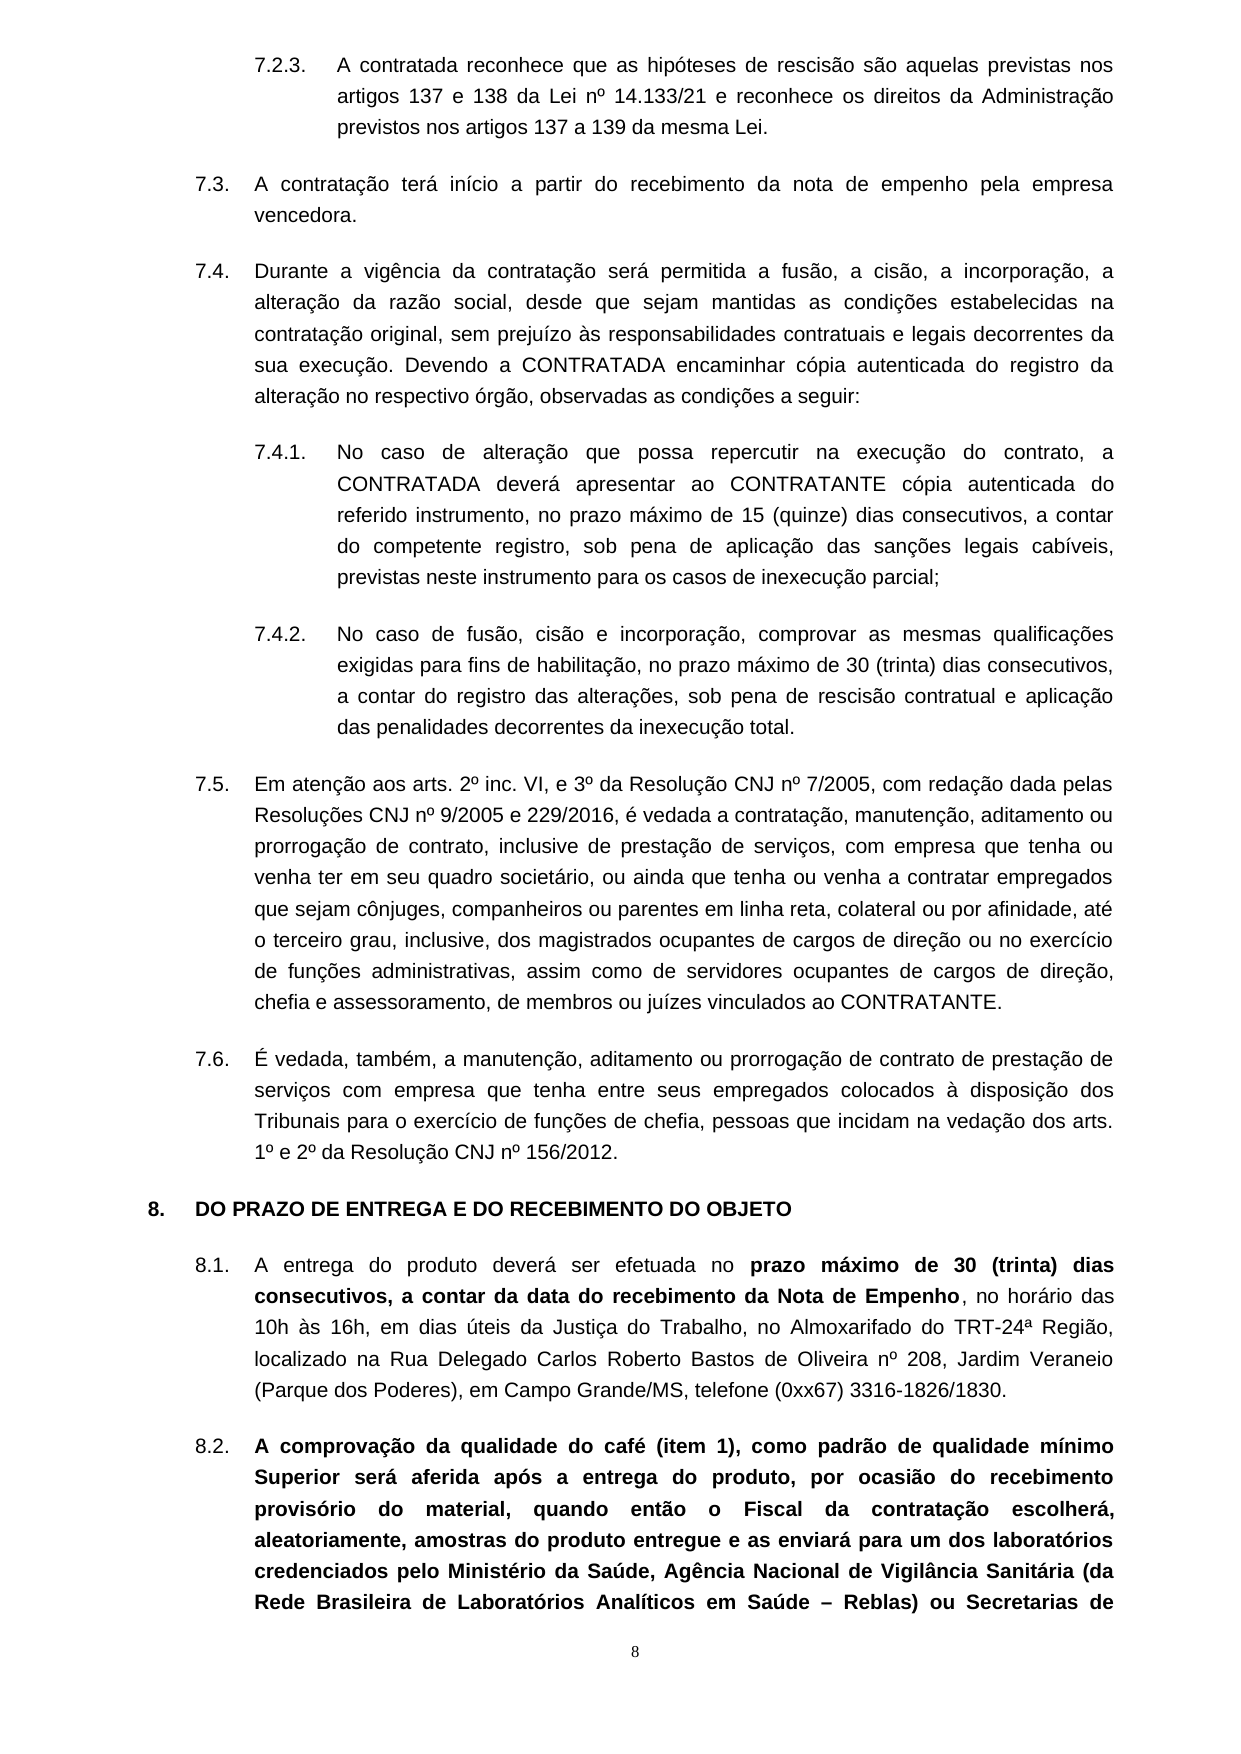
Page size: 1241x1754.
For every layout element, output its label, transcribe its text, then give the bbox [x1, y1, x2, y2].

list A contratada reconhece que as hipóteses de rescisão são aquelas previstas nos artigos 137 e 138 da Lei nº 14.133/21 e reconhece os direitos da Administração previstos nos artigos 137 a 139 da mesma Lei. [254, 47, 1115, 141]
list A entrega do produto deverá ser efetuada no prazo máximo de 30 (trinta) dias consecutivos, a contar da data do recebimento da Nota de Empenho, no horário das 10h às 16h, em dias úteis da Justiça do Trabalho, no Almoxarifado do TRT-24ª Região, localizado na Rua Delegado Carlos Roberto Bastos de Oliveira nº 208, Jardim Veraneio (Parque dos Poderes), em Campo Grande/MS, telefone (0xx67) 3316-1826/1830. [195, 1247, 1115, 1403]
list Durante a vigência da contratação será permitida a fusão, a cisão, a incorporação, a alteração da razão social, desde que sejam mantidas as condições estabelecidas na contratação original, sem prejuízo às responsabilidades contratuais e legais decorrentes da sua execução. Devendo a CONTRATADA encaminhar cópia autenticada do registro da alteração no respectivo órgão, observadas as condições a seguir: [195, 253, 1115, 410]
list DO PRAZO DE ENTREGA E DO RECEBIMENTO DO OBJETO [148, 1191, 1115, 1222]
list A contratação terá início a partir do recebimento da nota de empenho pela empresa vencedora. [195, 166, 1115, 228]
list No caso de fusão, cisão e incorporação, comprovar as mesmas qualificações exigidas para fins de habilitação, no prazo máximo de 30 (trinta) dias consecutivos, a contar do registro das alterações, sob pena de rescisão contratual e aplicação das penalidades decorrentes da inexecução total. [254, 616, 1115, 741]
list A comprovação da qualidade do café (item 1), como padrão de qualidade mínimo Superior será aferida após a entrega do produto, por ocasião do recebimento provisório do material, quando então o Fiscal da contratação escolherá, aleatoriamente, amostras do produto entregue e as enviará para um dos laboratórios credenciados pelo Ministério da Saúde, Agência Nacional de Vigilância Sanitária (da Rede Brasileira de Laboratórios Analíticos em Saúde – Reblas) ou Secretarias de [195, 1428, 1115, 1616]
list Em atenção aos arts. 2º inc. VI, e 3º da Resolução CNJ nº 7/2005, com redação dada pelas Resoluções CNJ nº 9/2005 e 229/2016, é vedada a contratação, manutenção, aditamento ou prorrogação de contrato, inclusive de prestação de serviços, com empresa que tenha ou venha ter em seu quadro societário, ou ainda que tenha ou venha a contratar empregados que sejam cônjuges, companheiros ou parentes em linha reta, colateral ou por afinidade, até o terceiro grau, inclusive, dos magistrados ocupantes de cargos de direção ou no exercício de funções administrativas, assim como de servidores ocupantes de cargos de direção, chefia e assessoramento, de membros ou juízes vinculados ao CONTRATANTE. [195, 766, 1115, 1016]
list No caso de alteração que possa repercutir na execução do contrato, a CONTRATADA deverá apresentar ao CONTRATANTE cópia autenticada do referido instrumento, no prazo máximo de 15 (quinze) dias consecutivos, a contar do competente registro, sob pena de aplicação das sanções legais cabíveis, previstas neste instrumento para os casos de inexecução parcial; [254, 435, 1115, 591]
list É vedada, também, a manutenção, aditamento ou prorrogação de contrato de prestação de serviços com empresa que tenha entre seus empregados colocados à disposição dos Tribunais para o exercício de funções de chefia, pessoas que incidam na vedação dos arts. 1º e 2º da Resolução CNJ nº 156/2012. [195, 1041, 1115, 1166]
